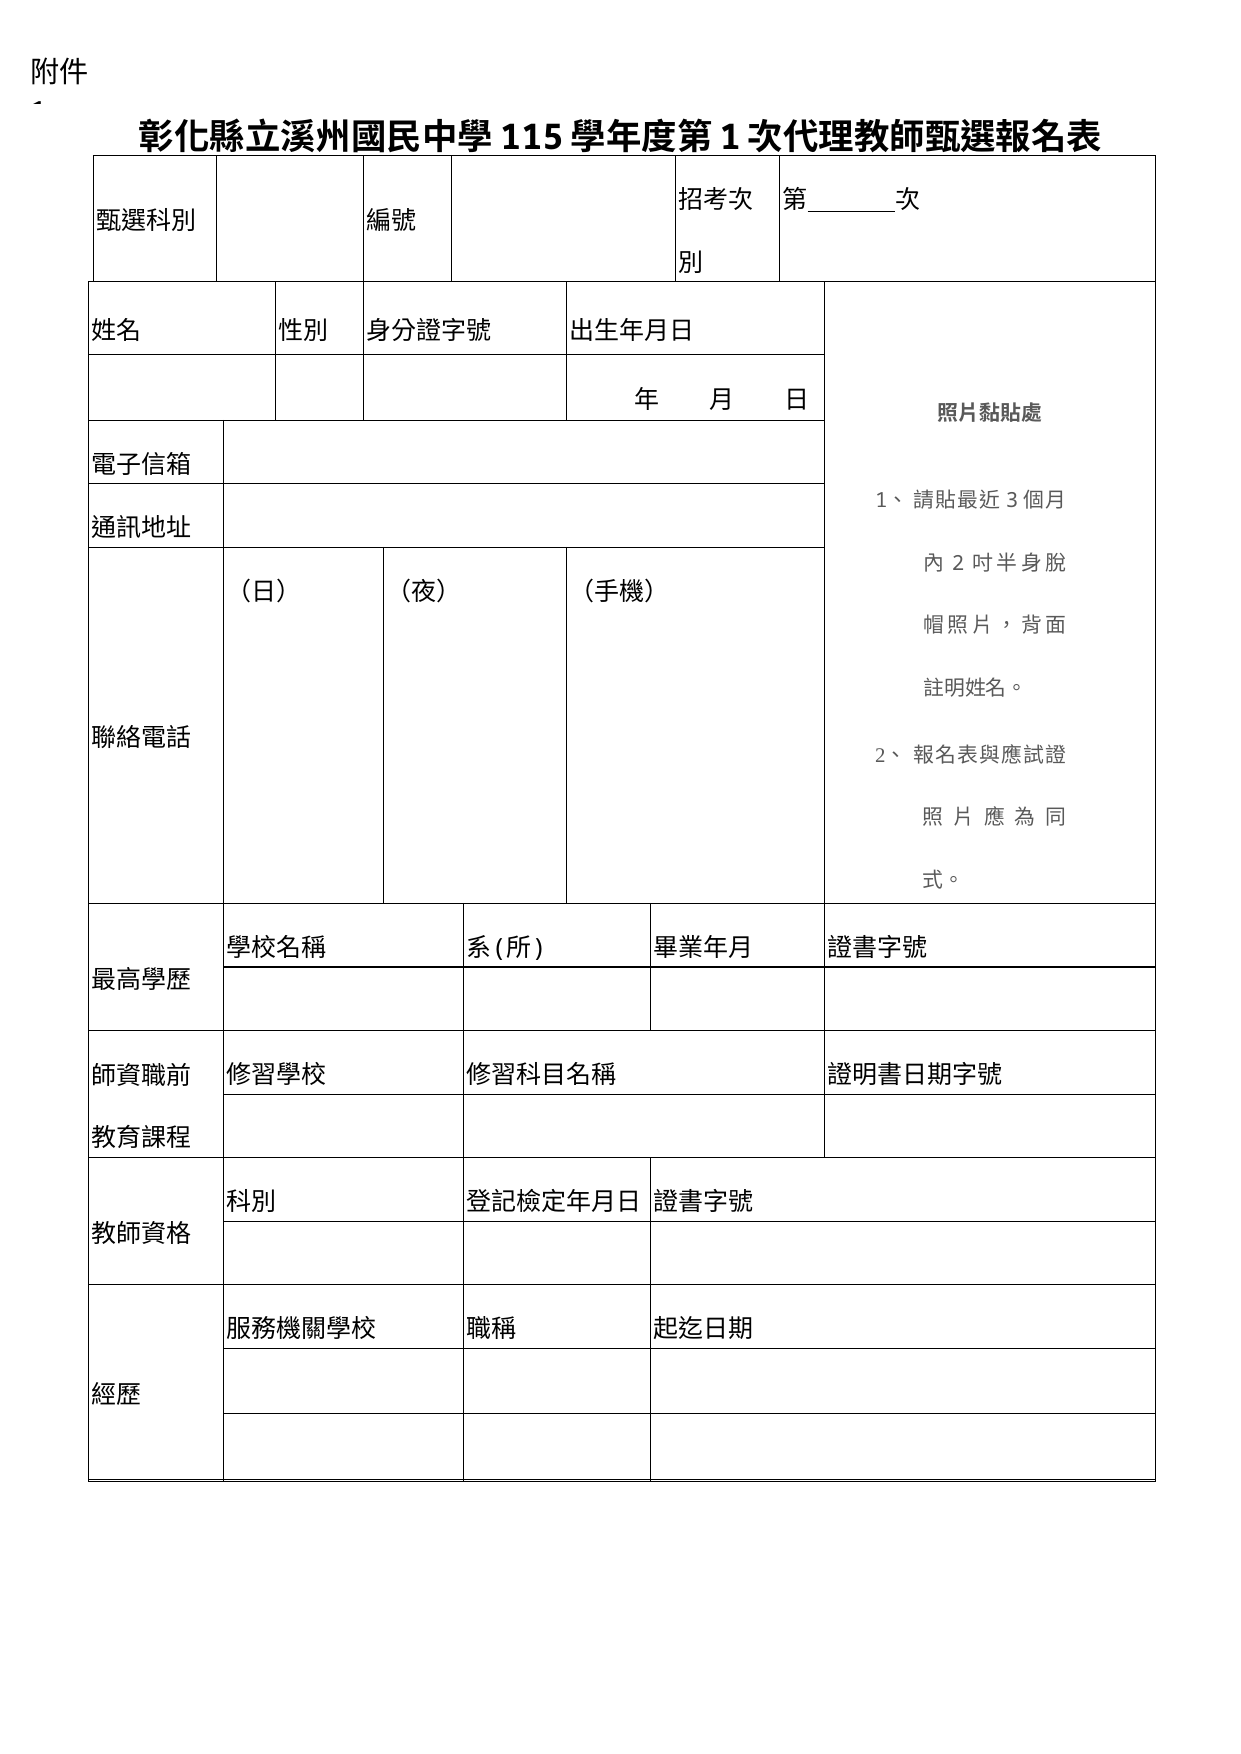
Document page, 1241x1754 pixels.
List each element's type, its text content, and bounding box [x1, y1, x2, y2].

table_cell 學校名稱 [224, 904, 463, 966]
table_cell 出生年月日 [567, 282, 824, 354]
table_cell [464, 1349, 650, 1413]
table_cell 修習學校 [224, 1031, 463, 1093]
table_cell [651, 968, 824, 1030]
table_header 編號 [364, 156, 451, 281]
table_cell [825, 968, 1155, 1030]
table_cell 證明書日期字號 [825, 1031, 1155, 1093]
table_cell 教師資格 [89, 1158, 223, 1284]
text 彰化縣立溪州國民中學115學年度第1次代理教師甄選報名表 [15, 41, 1152, 155]
table_header 招考次別 [676, 156, 779, 281]
table_cell （日） [224, 548, 383, 903]
table_cell [464, 1222, 650, 1284]
table_header [89, 155, 93, 281]
table_cell 證書字號 [825, 904, 1155, 966]
table_cell [651, 1414, 1155, 1479]
table_cell 電子信箱 [89, 421, 223, 483]
table_cell 科別 [224, 1158, 463, 1221]
table_cell 職稱 [464, 1285, 650, 1348]
table_cell 姓名 [89, 282, 275, 354]
table_cell 師資職前 教育課程 [89, 1031, 223, 1157]
table_cell 照片黏貼處 請貼最近3個月內2吋半身脫帽照片，背面註明姓名。 報名表與應試證照片應為同式。 [825, 282, 1155, 903]
table_cell [224, 484, 824, 547]
table_cell [464, 1414, 650, 1479]
table_cell [464, 1095, 824, 1157]
table_cell [224, 421, 824, 483]
table_cell 證書字號 [651, 1158, 1155, 1221]
table_cell 性別 [276, 282, 363, 354]
table_cell [224, 1095, 463, 1157]
table_cell 修習科目名稱 [464, 1031, 824, 1093]
table_cell 年 月 日 [567, 355, 824, 420]
table_cell 服務機關學校 [224, 1285, 463, 1348]
table_cell 最高學歷 [89, 904, 223, 1030]
table_cell [651, 1222, 1155, 1284]
table_cell （手機） [567, 548, 824, 903]
table_cell 系(所) [464, 904, 650, 966]
table_cell 通訊地址 [89, 484, 223, 547]
table_cell （夜） [384, 548, 566, 903]
table_header 第 次 [780, 156, 1155, 281]
table_cell [224, 1349, 463, 1413]
table_header 甄選科別 [94, 156, 216, 281]
table_cell 起迄日期 [651, 1285, 1155, 1348]
table_cell [825, 1095, 1155, 1157]
table_cell 登記檢定年月日 [464, 1158, 650, 1221]
table_cell [89, 355, 275, 420]
table_header [452, 156, 675, 281]
table_cell [651, 1349, 1155, 1413]
table_cell [364, 355, 566, 420]
table_cell [276, 355, 363, 420]
table_cell [224, 1414, 463, 1479]
table_cell 聯絡電話 [89, 548, 223, 903]
table_cell 身分證字號 [364, 282, 566, 354]
table_header [217, 156, 363, 281]
table_cell 經歷 [89, 1285, 223, 1479]
table_cell 畢業年月 [651, 904, 824, 966]
table_cell [464, 968, 650, 1030]
table_cell [224, 1222, 463, 1284]
table_cell [224, 968, 463, 1030]
text 附件1 [30, 49, 110, 104]
